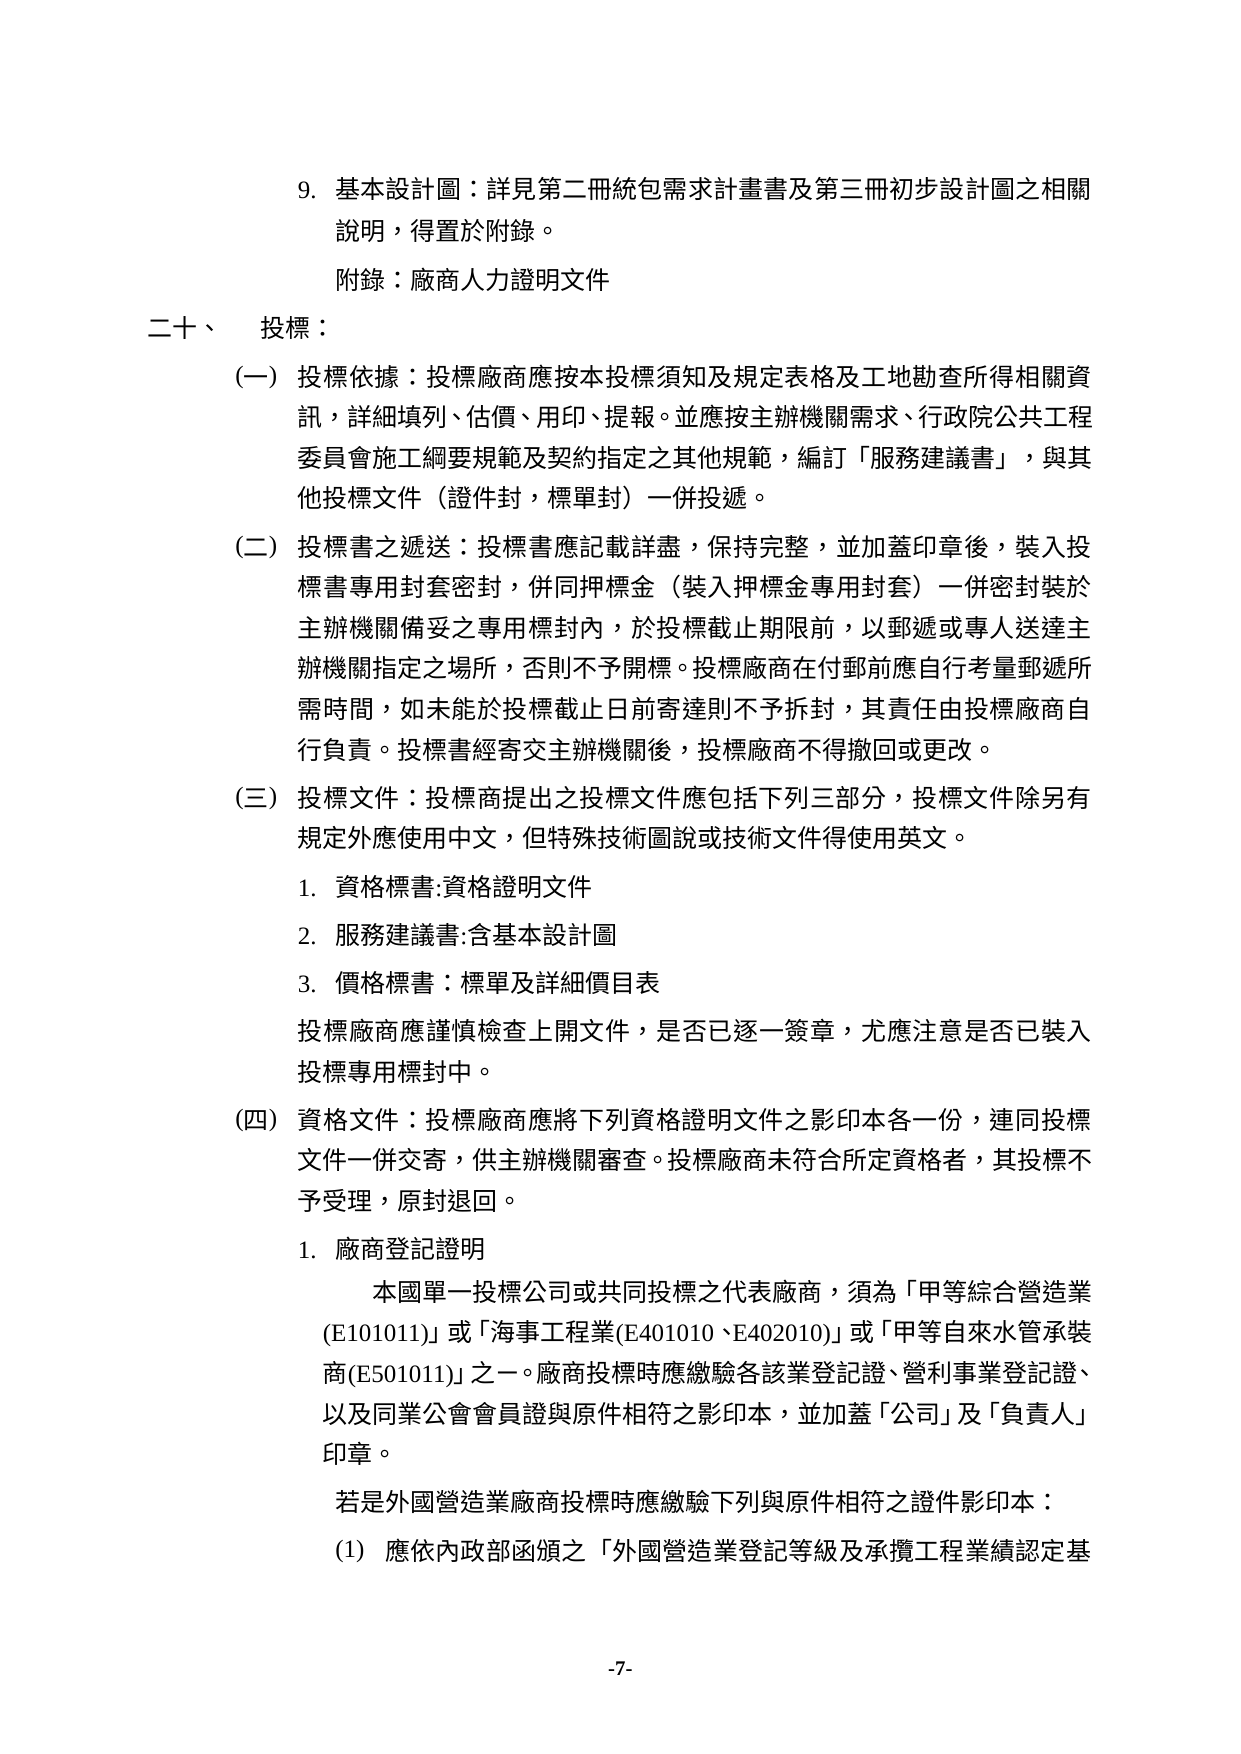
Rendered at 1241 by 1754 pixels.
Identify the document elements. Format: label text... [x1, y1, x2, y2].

text 2. 服務建議書:含基本設計圖 [298, 911, 1092, 951]
text (一) 投標依據：投標廠商應按本投標須知及規定表格及工地勘查所得相關資訊，詳細填列、估價、用印、提報。並應按主辦機關需求、行政院公共工程委員會施工綱要規範及契約指定之其他規範，編訂「服務建議書」，與其他投標文件（證件封，標單封）一併投遞。 [235, 353, 1092, 515]
text 本國單一投標公司或共同投標之代表廠商，須為「甲等綜合營造業(E101011)」或「海事工程業(E401010、E402010)」或「甲等自來水管承裝商(E501011)」之ㄧ。廠商投標時應繳驗各該業登記證、營利事業登記證、以及同業公會會員證與原件相符之影印本，並加蓋「公司」及「負責人」印章。 [323, 1268, 1092, 1471]
text 9. 基本設計圖：詳見第二冊統包需求計畫書及第三冊初步設計圖之相關說明，得置於附錄。 [298, 164, 1092, 248]
text (三) 投標文件：投標商提出之投標文件應包括下列三部分，投標文件除另有規定外應使用中文，但特殊技術圖說或技術文件得使用英文。 [235, 774, 1092, 855]
text 二十、 投標： [148, 304, 1092, 345]
text 3. 價格標書：標單及詳細價目表 [298, 959, 1092, 999]
text (二) 投標書之遞送：投標書應記載詳盡，保持完整，並加蓋印章後，裝入投標書專用封套密封，併同押標金（裝入押標金專用封套）一併密封裝於主辦機關備妥之專用標封內，於投標截止期限前，以郵遞或專人送達主辦機關指定之場所，否則不予開標。投標廠商在付郵前應自行考量郵遞所需時間，如未能於投標截止日前寄達則不予拆封，其責任由投標廠商自行負責。投標書經寄交主辦機關後，投標廠商不得撤回或更改。 [235, 523, 1092, 766]
text (四) 資格文件：投標廠商應將下列資格證明文件之影印本各一份，連同投標文件一併交寄，供主辦機關審查。投標廠商未符合所定資格者，其投標不予受理，原封退回。 [235, 1096, 1092, 1218]
text (1) 應依內政部函頒之「外國營造業登記等級及承攬工程業績認定基 [335, 1527, 1092, 1567]
text 附錄：廠商人力證明文件 [298, 255, 1092, 297]
text 若是外國營造業廠商投標時應繳驗下列與原件相符之證件影印本： [298, 1478, 1092, 1519]
text 1. 廠商登記證明 [298, 1225, 1092, 1266]
text 1. 資格標書:資格證明文件 [298, 863, 1092, 903]
text 投標廠商應謹慎檢查上開文件，是否已逐一簽章，尤應注意是否已裝入投標專用標封中。 [235, 1007, 1092, 1088]
